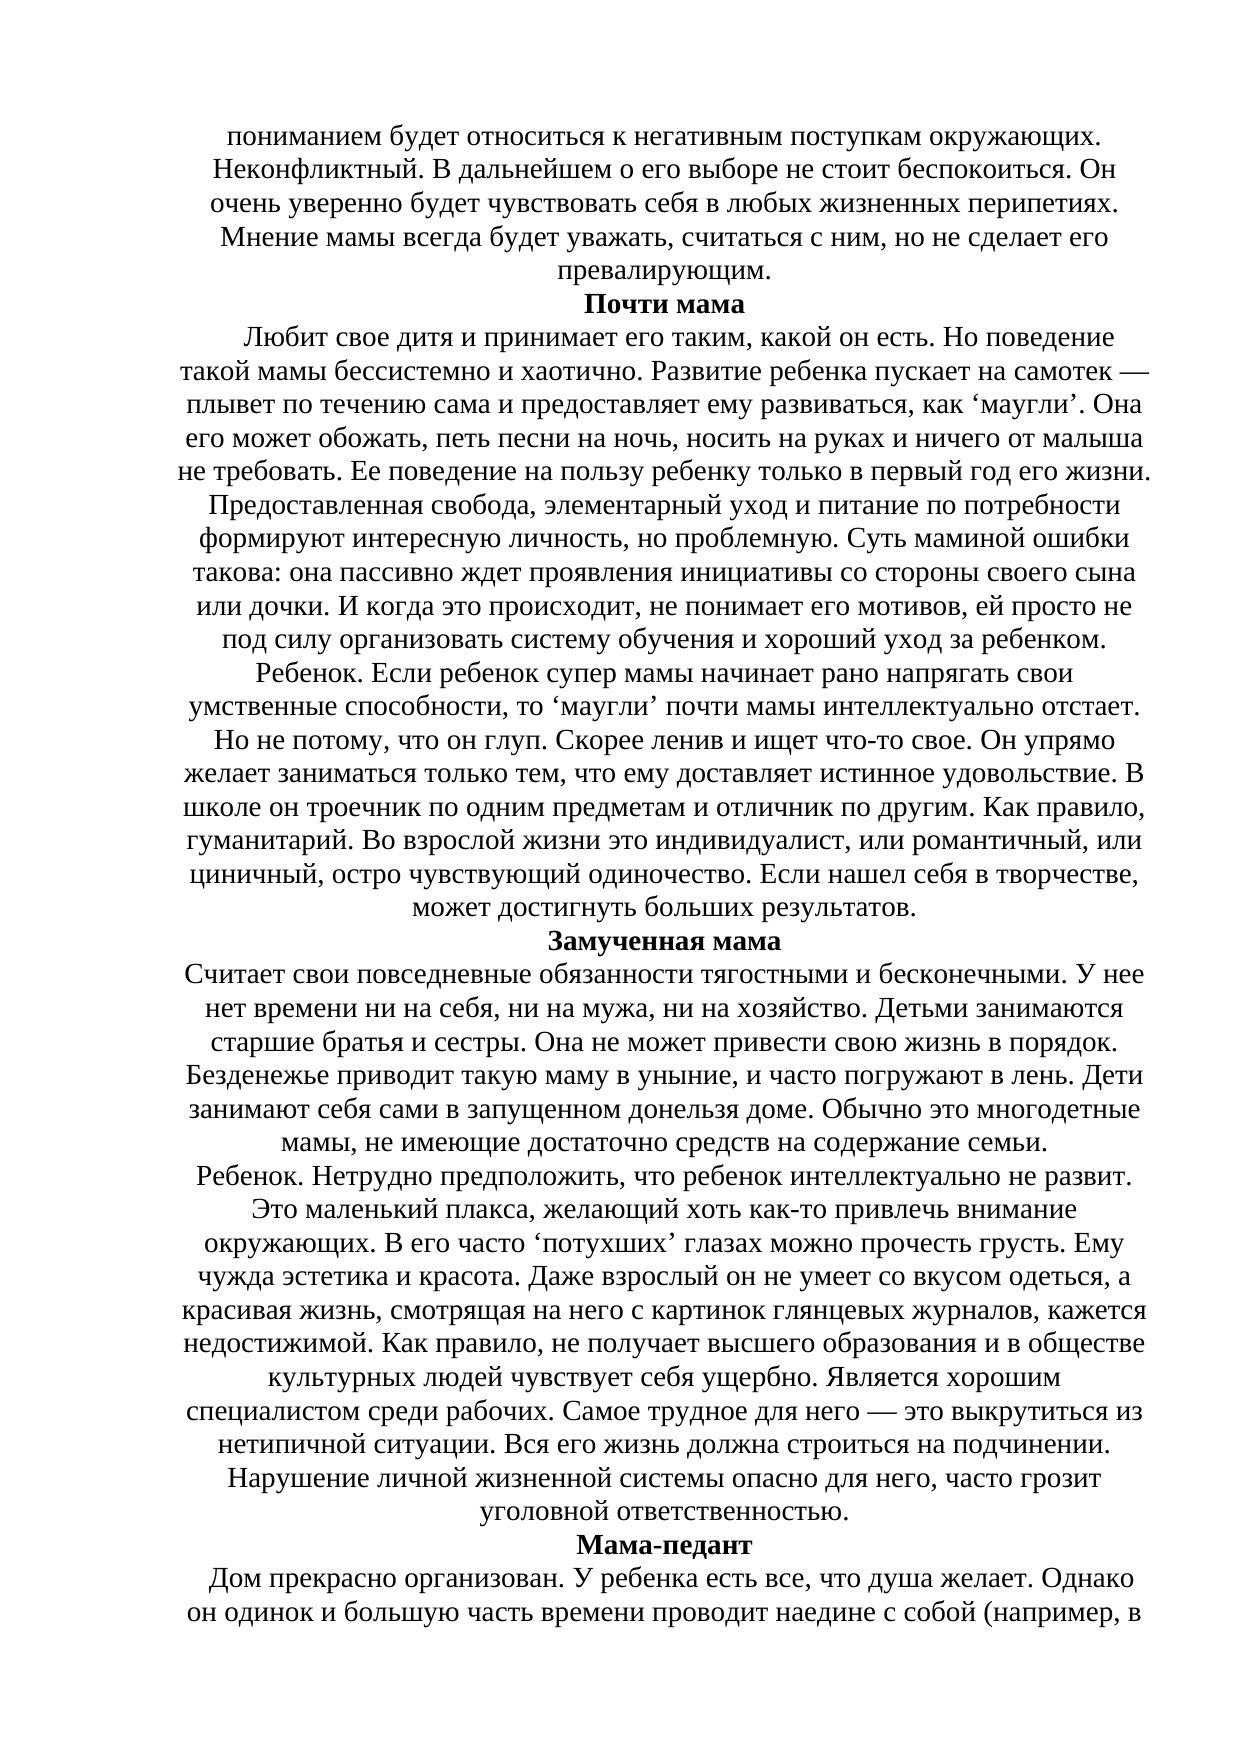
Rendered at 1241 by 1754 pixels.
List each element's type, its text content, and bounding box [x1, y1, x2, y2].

text пониманием будет относиться к негативным поступкам окружающих. Неконфликтный. В дальнейшем о его выборе не стоит беспокоиться. Он очень уверенно будет чувствовать себя в любых жизненных перипетиях. Мнение мамы всегда будет уважать, считаться с ним, но не сделает его превалирующим. Почти мама Любит свое дитя и принимает его таким, какой он есть. Но поведение такой мамы бессистемно и хаотично. Развитие ребенка пускает на самотек — плывет по течению сама и предоставляет ему развиваться, как ‘маугли’. Она его может обожать, петь песни на ночь, носить на руках и ничего от малыша не требовать. Ее поведение на пользу ребенку только в первый год его жизни. Предоставленная свобода, элементарный уход и питание по потребности формируют интересную личность, но проблемную. Суть маминой ошибки такова: она пассивно ждет проявления инициативы со стороны своего сына или дочки. И когда это происходит, не понимает его мотивов, ей просто не под силу организовать систему обучения и хороший уход за ребенком. Ребенок. Если ребенок супер мамы начинает рано напрягать свои умственные способности, то ‘маугли’ почти мамы интеллектуально отстает. Но не потому, что он глуп. Скорее ленив и ищет что-то свое. Он упрямо желает заниматься только тем, что ему доставляет истинное удовольствие. В школе он троечник по одним предметам и отличник по другим. Как правило, гуманитарий. Во взрослой жизни это индивидуалист, или романтичный, или циничный, остро чувствующий одиночество. Если нашел себя в творчестве, может достигнуть больших результатов. Замученная мама Считает свои повседневные обязанности тягостными и бесконечными. У нее нет времени ни на себя, ни на мужа, ни на хозяйство. Детьми занимаются старшие братья и сестры. Она не может привести свою жизнь в порядок. Безденежье приводит такую маму в уныние, и часто погружают в лень. Дети занимают себя сами в запущенном донельзя доме. Обычно это многодетные мамы, не имеющие достаточно средств на содержание семьи. Ребенок. Нетрудно предположить, что ребенок интеллектуально не развит. Это маленький плакса, желающий хоть как-то привлечь внимание окружающих. В его часто ‘потухших’ глазах можно прочесть грусть. Ему чужда эстетика и красота. Даже взрослый он не умеет со вкусом одеться, а красивая жизнь, смотрящая на него с картинок глянцевых журналов, кажется недостижимой. Как правило, не получает высшего образования и в обществе культурных людей чувствует себя ущербно. Является хорошим специалистом среди рабочих. Самое трудное для него — это выкрутиться из нетипичной ситуации. Вся его жизнь должна строиться на подчинении. Нарушение личной жизненной системы опасно для него, часто грозит уголовной ответственностью. Мама-педант Дом прекрасно организован. У ребенка есть все, что душа желает. Однако он одинок и большую часть времени проводит наедине с собой (например, в [177, 118, 1152, 1627]
